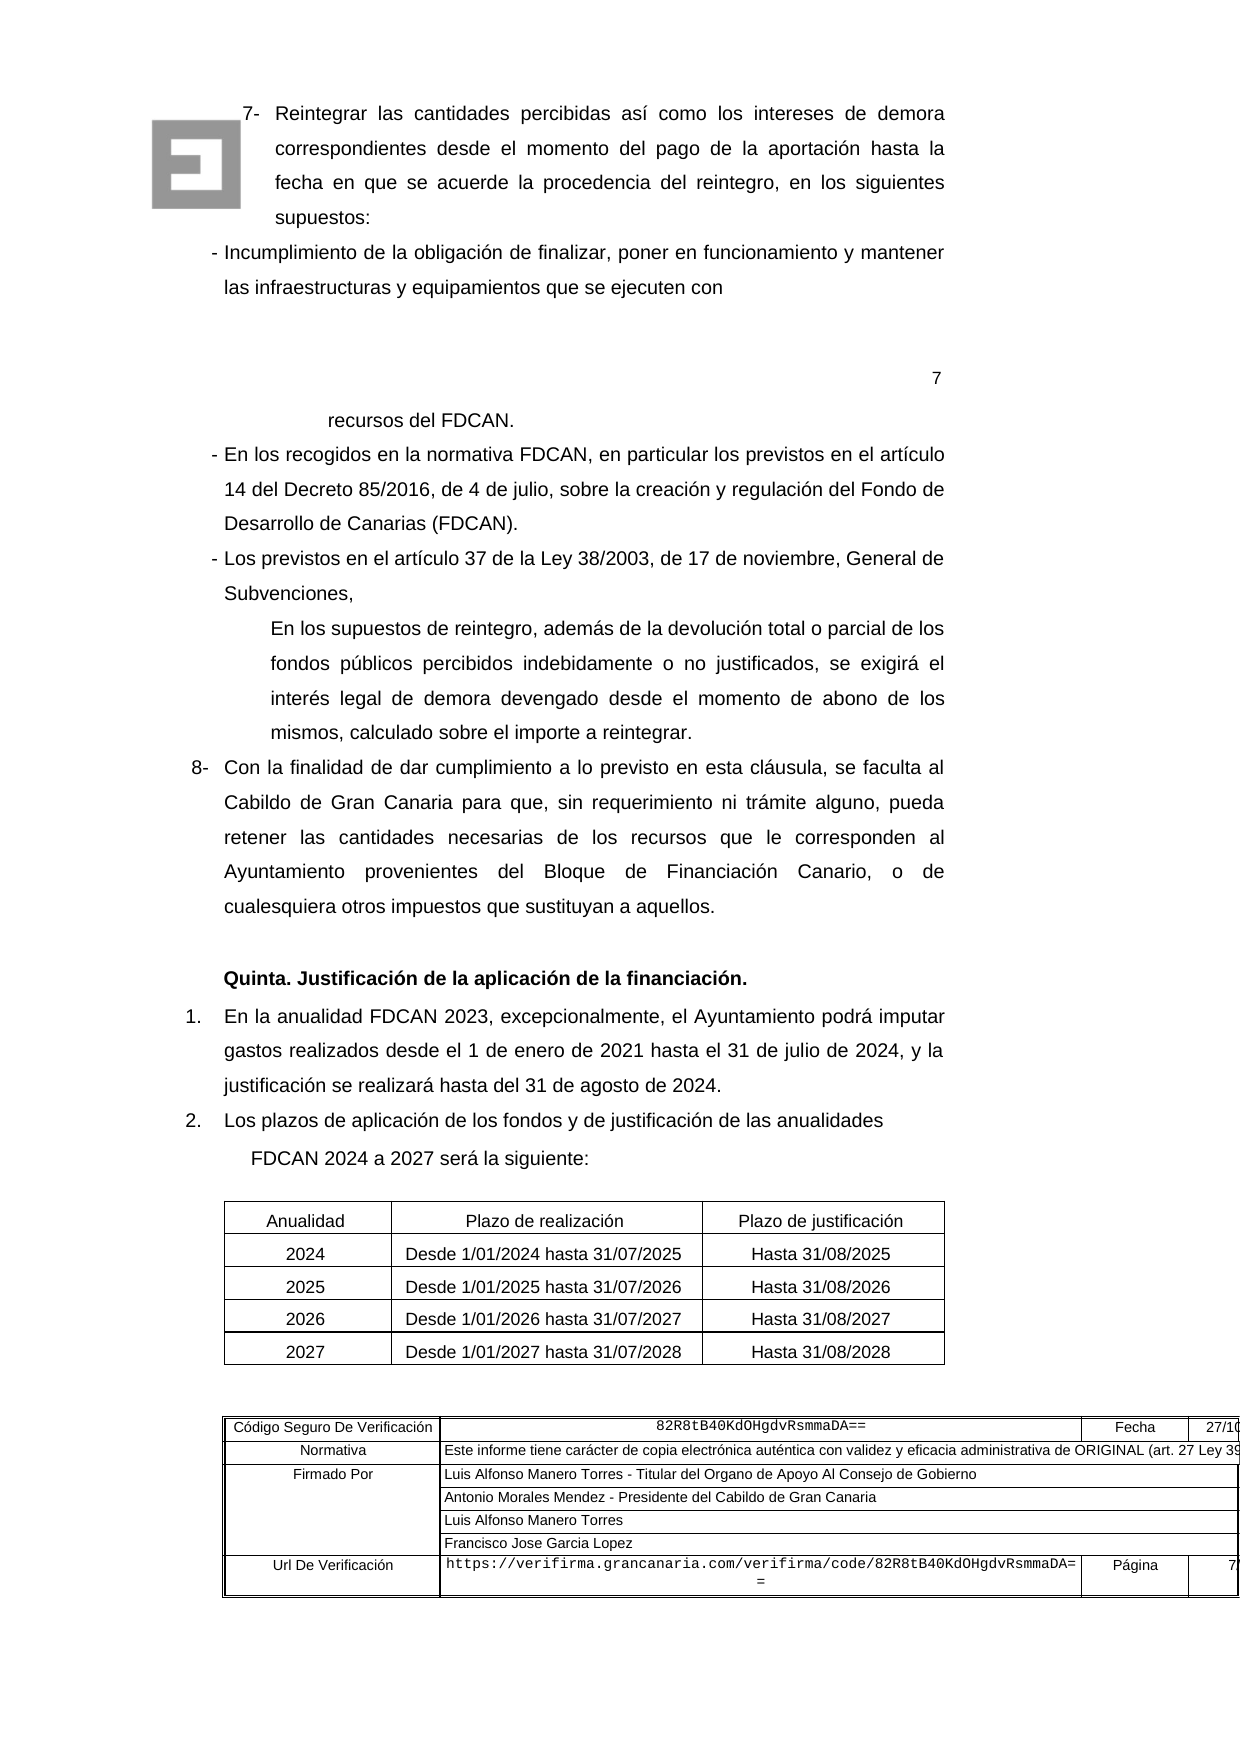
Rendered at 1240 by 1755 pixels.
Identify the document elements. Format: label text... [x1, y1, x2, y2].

text Quinta. Justificación de la aplicación de la financiación. [223, 967, 947, 990]
table_header Anualidad [225, 1202, 391, 1233]
table_header Plazo de justificación [703, 1202, 944, 1233]
text FDCAN 2024 a 2027 será la siguiente: [251, 1146, 946, 1169]
list Los previstos en el artículo 37 de la Ley 38/2003, de 17 de noviembre, General de Subvenciones, [211, 547, 946, 605]
table_header Plazo de realización [392, 1202, 702, 1233]
table_cell 2027 [225, 1333, 391, 1364]
table_cell 2025 [225, 1267, 391, 1299]
list En los recogidos en la normativa FDCAN, en particular los previstos en el artículo 14 del Decreto 85/2016, de 4 de julio, sobre la creación y regulación del Fondo de Desarrollo de Canarias (FDCAN). [211, 443, 946, 535]
table_cell Hasta 31/08/2025 [703, 1234, 944, 1266]
table_cell 2026 [225, 1300, 391, 1331]
list Incumplimiento de la obligación de finalizar, poner en funcionamiento y mantener las infraestructuras y equipamientos que se ejecuten con [211, 241, 946, 298]
table_cell Desde 1/01/2026 hasta 31/07/2027 [392, 1300, 702, 1331]
list Reintegrar las cantidades percibidas así como los intereses de demora correspondientes desde el momento del pago de la aportación hasta la fecha en que se acuerde la procedencia del reintegro, en los siguientes supuestos: [191, 102, 946, 228]
table_cell Desde 1/01/2024 hasta 31/07/2025 [392, 1234, 702, 1266]
text En los supuestos de reintegro, además de la devolución total o parcial de los fondos públicos percibidos indebidamente o no justificados, se exigirá el interés legal de demora devengado desde el momento de abono de los mismos, calculado sobre el importe a reintegrar. [270, 617, 946, 744]
table_cell Hasta 31/08/2026 [703, 1267, 944, 1299]
text recursos del FDCAN. [328, 409, 946, 432]
list Los plazos de aplicación de los fondos y de justificación de las anualidades [185, 1109, 946, 1132]
table_cell 2024 [225, 1234, 391, 1266]
table_cell Hasta 31/08/2028 [703, 1333, 944, 1364]
list Con la finalidad de dar cumplimiento a lo previsto en esta cláusula, se faculta al Cabildo de Gran Canaria para que, sin requerimiento ni trámite alguno, pueda retener las cantidades necesarias de los recursos que le corresponden al Ayuntamiento provenientes del Bloque de Financiación Canario, o de cualesquiera otros impuestos que sustituyan a aquellos. [191, 756, 946, 918]
table_cell Desde 1/01/2025 hasta 31/07/2026 [392, 1267, 702, 1299]
text 7 [224, 363, 946, 389]
table_cell Desde 1/01/2027 hasta 31/07/2028 [392, 1333, 702, 1364]
table_cell Hasta 31/08/2027 [703, 1300, 944, 1331]
list En la anualidad FDCAN 2023, excepcionalmente, el Ayuntamiento podrá imputar gastos realizados desde el 1 de enero de 2021 hasta el 31 de julio de 2024, y la justificación se realizará hasta del 31 de agosto de 2024. [185, 1005, 946, 1097]
